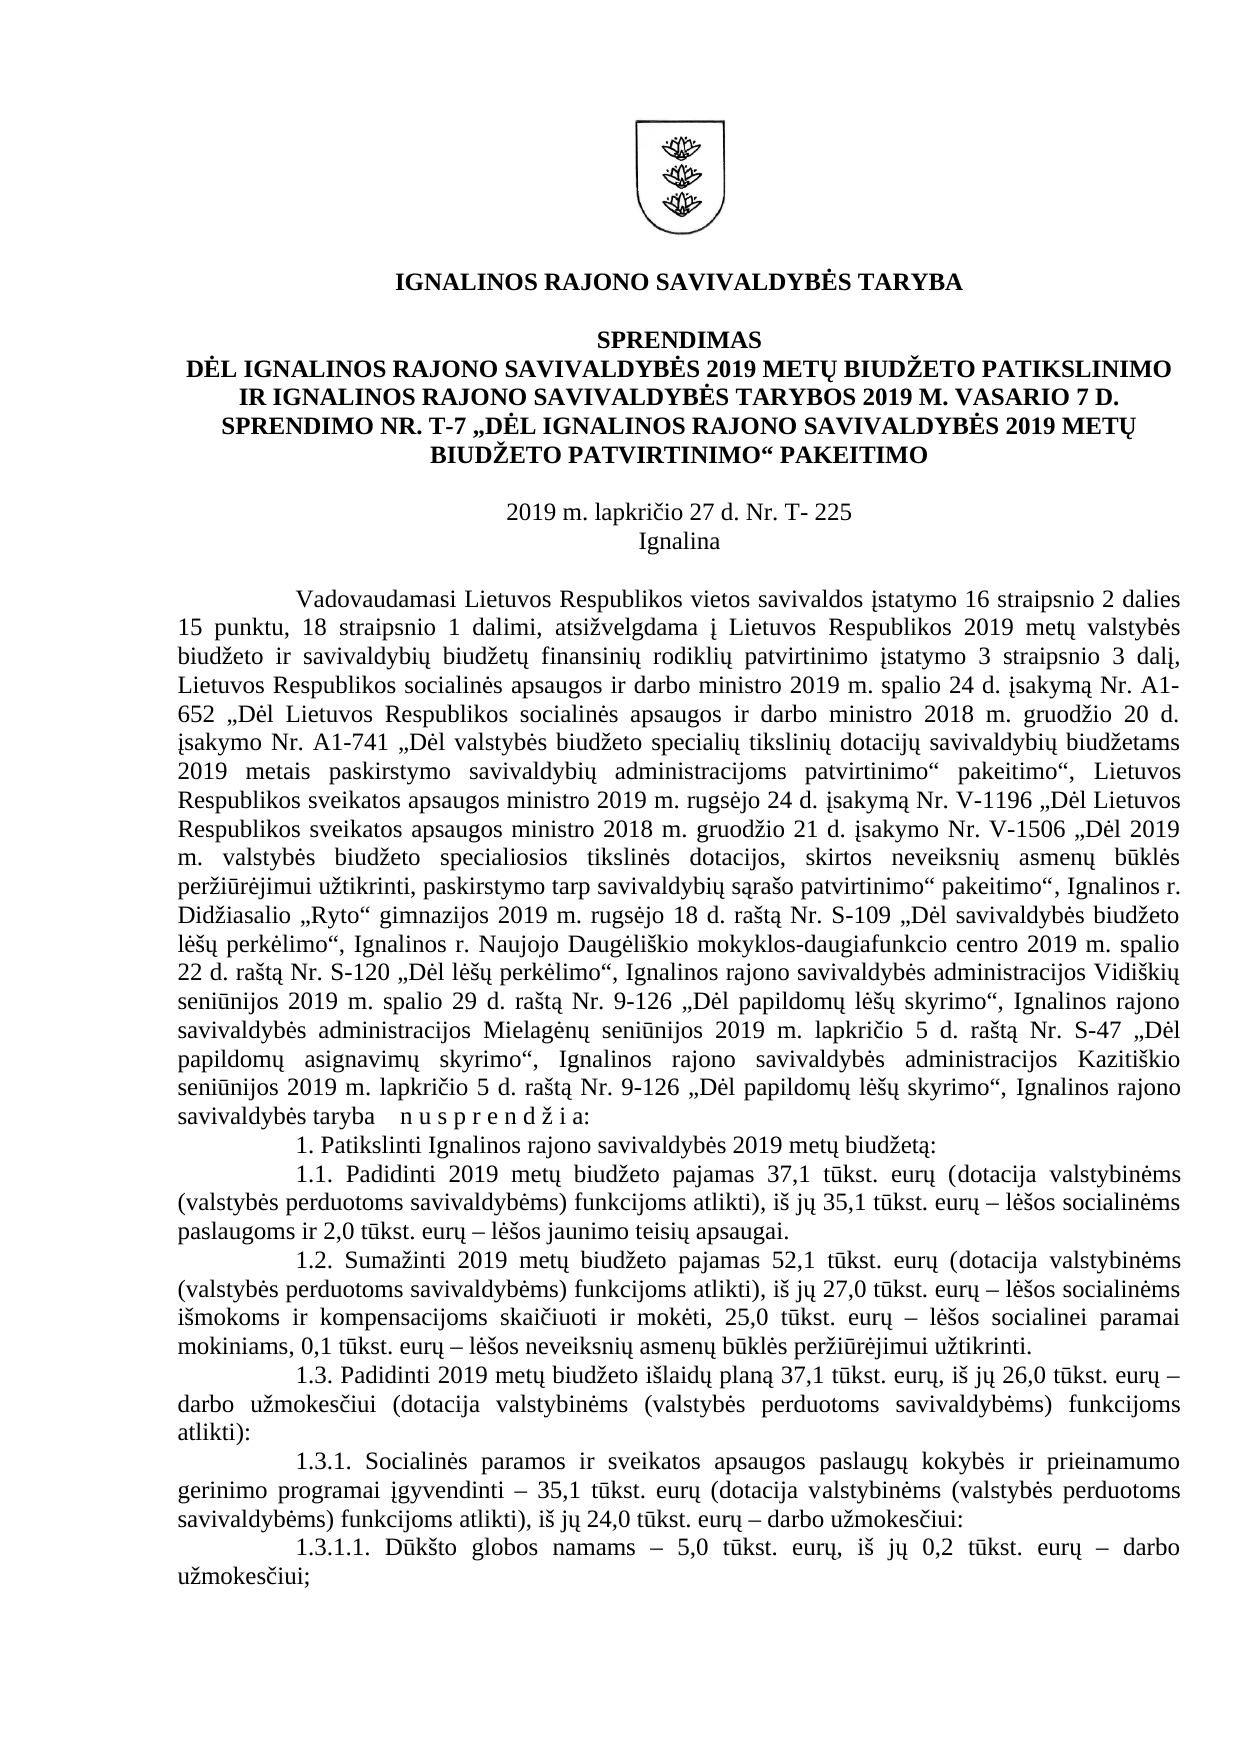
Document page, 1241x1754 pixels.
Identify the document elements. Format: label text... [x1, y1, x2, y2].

text Vadovaudamasi Lietuvos Respublikos vietos savivaldos įstatymo 16 straipsnio 2 dalies 15 punktu, 18 straipsnio 1 dalimi, atsižvelgdama į Lietuvos Respublikos 2019 metų valstybės biudžeto ir savivaldybių biudžetų finansinių rodiklių patvirtinimo įstatymo 3 straipsnio 3 dalį, Lietuvos Respublikos socialinės apsaugos ir darbo ministro 2019 m. spalio 24 d. įsakymą Nr. A1-652 „Dėl Lietuvos Respublikos socialinės apsaugos ir darbo ministro 2018 m. gruodžio 20 d. įsakymo Nr. A1-741 „Dėl valstybės biudžeto specialių tikslinių dotacijų savivaldybių biudžetams 2019 metais paskirstymo savivaldybių administracijoms patvirtinimo“ pakeitimo“, Lietuvos Respublikos sveikatos apsaugos ministro 2019 m. rugsėjo 24 d. įsakymą Nr. V-1196 „Dėl Lietuvos Respublikos sveikatos apsaugos ministro 2018 m. gruodžio 21 d. įsakymo Nr. V-1506 „Dėl 2019 m. valstybės biudžeto specialiosios tikslinės dotacijos, skirtos neveiksnių asmenų būklės peržiūrėjimui užtikrinti, paskirstymo tarp savivaldybių sąrašo patvirtinimo“ pakeitimo“, Ignalinos r. Didžiasalio „Ryto“ gimnazijos 2019 m. rugsėjo 18 d. raštą Nr. S-109 „Dėl savivaldybės biudžeto lėšų perkėlimo“, Ignalinos r. Naujojo Daugėliškio mokyklos-daugiafunkcio centro 2019 m. spalio 22 d. raštą Nr. S-120 „Dėl lėšų perkėlimo“, Ignalinos rajono savivaldybės administracijos Vidiškių seniūnijos 2019 m. spalio 29 d. raštą Nr. 9-126 „Dėl papildomų lėšų skyrimo“, Ignalinos rajono savivaldybės administracijos Mielagėnų seniūnijos 2019 m. lapkričio 5 d. raštą Nr. S-47 „Dėl papildomų asignavimų skyrimo“, Ignalinos rajono savivaldybės administracijos Kazitiškio seniūnijos 2019 m. lapkričio 5 d. raštą Nr. 9-126 „Dėl papildomų lėšų skyrimo“, Ignalinos rajono savivaldybės taryba n u s p r e n d ž i a: [177, 584, 1181, 1130]
text 1.3.1.1. Dūkšto globos namams – 5,0 tūkst. eurų, iš jų 0,2 tūkst. eurų – darbo užmokesčiui; [177, 1532, 1181, 1590]
text SPRENDIMAS [177, 325, 1181, 354]
text Ignalina [177, 526, 1181, 555]
text 2019 m. lapkričio 27 d. Nr. T- 225 [177, 497, 1181, 526]
text 1. Patikslinti Ignalinos rajono savivaldybės 2019 metų biudžetą: [177, 1130, 1181, 1159]
text DĖL IGNALINOS RAJONO SAVIVALDYBĖS 2019 METŲ BIUDŽETO PATIKSLINIMO IR IGNALINOS RAJONO SAVIVALDYBĖS TARYBOS 2019 M. VASARIO 7 D. SPRENDIMO NR. T-7 „DĖL IGNALINOS RAJONO SAVIVALDYBĖS 2019 METŲ BIUDŽETO PATVIRTINIMO“ PAKEITIMO [177, 354, 1181, 469]
text IGNALINOS RAJONO SAVIVALDYBĖS TARYBA [177, 267, 1181, 296]
text 1.1. Padidinti 2019 metų biudžeto pajamas 37,1 tūkst. eurų (dotacija valstybinėms (valstybės perduotoms savivaldybėms) funkcijoms atlikti), iš jų 35,1 tūkst. eurų ‒ lėšos socialinėms paslaugoms ir 2,0 tūkst. eurų – lėšos jaunimo teisių apsaugai. [177, 1159, 1181, 1245]
text 1.3.1. Socialinės paramos ir sveikatos apsaugos paslaugų kokybės ir prieinamumo gerinimo programai įgyvendinti ‒ 35,1 tūkst. eurų (dotacija valstybinėms (valstybės perduotoms savivaldybėms) funkcijoms atlikti), iš jų 24,0 tūkst. eurų – darbo užmokesčiui: [177, 1446, 1181, 1532]
text 1.3. Padidinti 2019 metų biudžeto išlaidų planą 37,1 tūkst. eurų, iš jų 26,0 tūkst. eurų – darbo užmokesčiui (dotacija valstybinėms (valstybės perduotoms savivaldybėms) funkcijoms atlikti): [177, 1360, 1181, 1446]
text 1.2. Sumažinti 2019 metų biudžeto pajamas 52,1 tūkst. eurų (dotacija valstybinėms (valstybės perduotoms savivaldybėms) funkcijoms atlikti), iš jų 27,0 tūkst. eurų – lėšos socialinėms išmokoms ir kompensacijoms skaičiuoti ir mokėti, 25,0 tūkst. eurų – lėšos socialinei paramai mokiniams, 0,1 tūkst. eurų – lėšos neveiksnių asmenų būklės peržiūrėjimui užtikrinti. [177, 1245, 1181, 1360]
